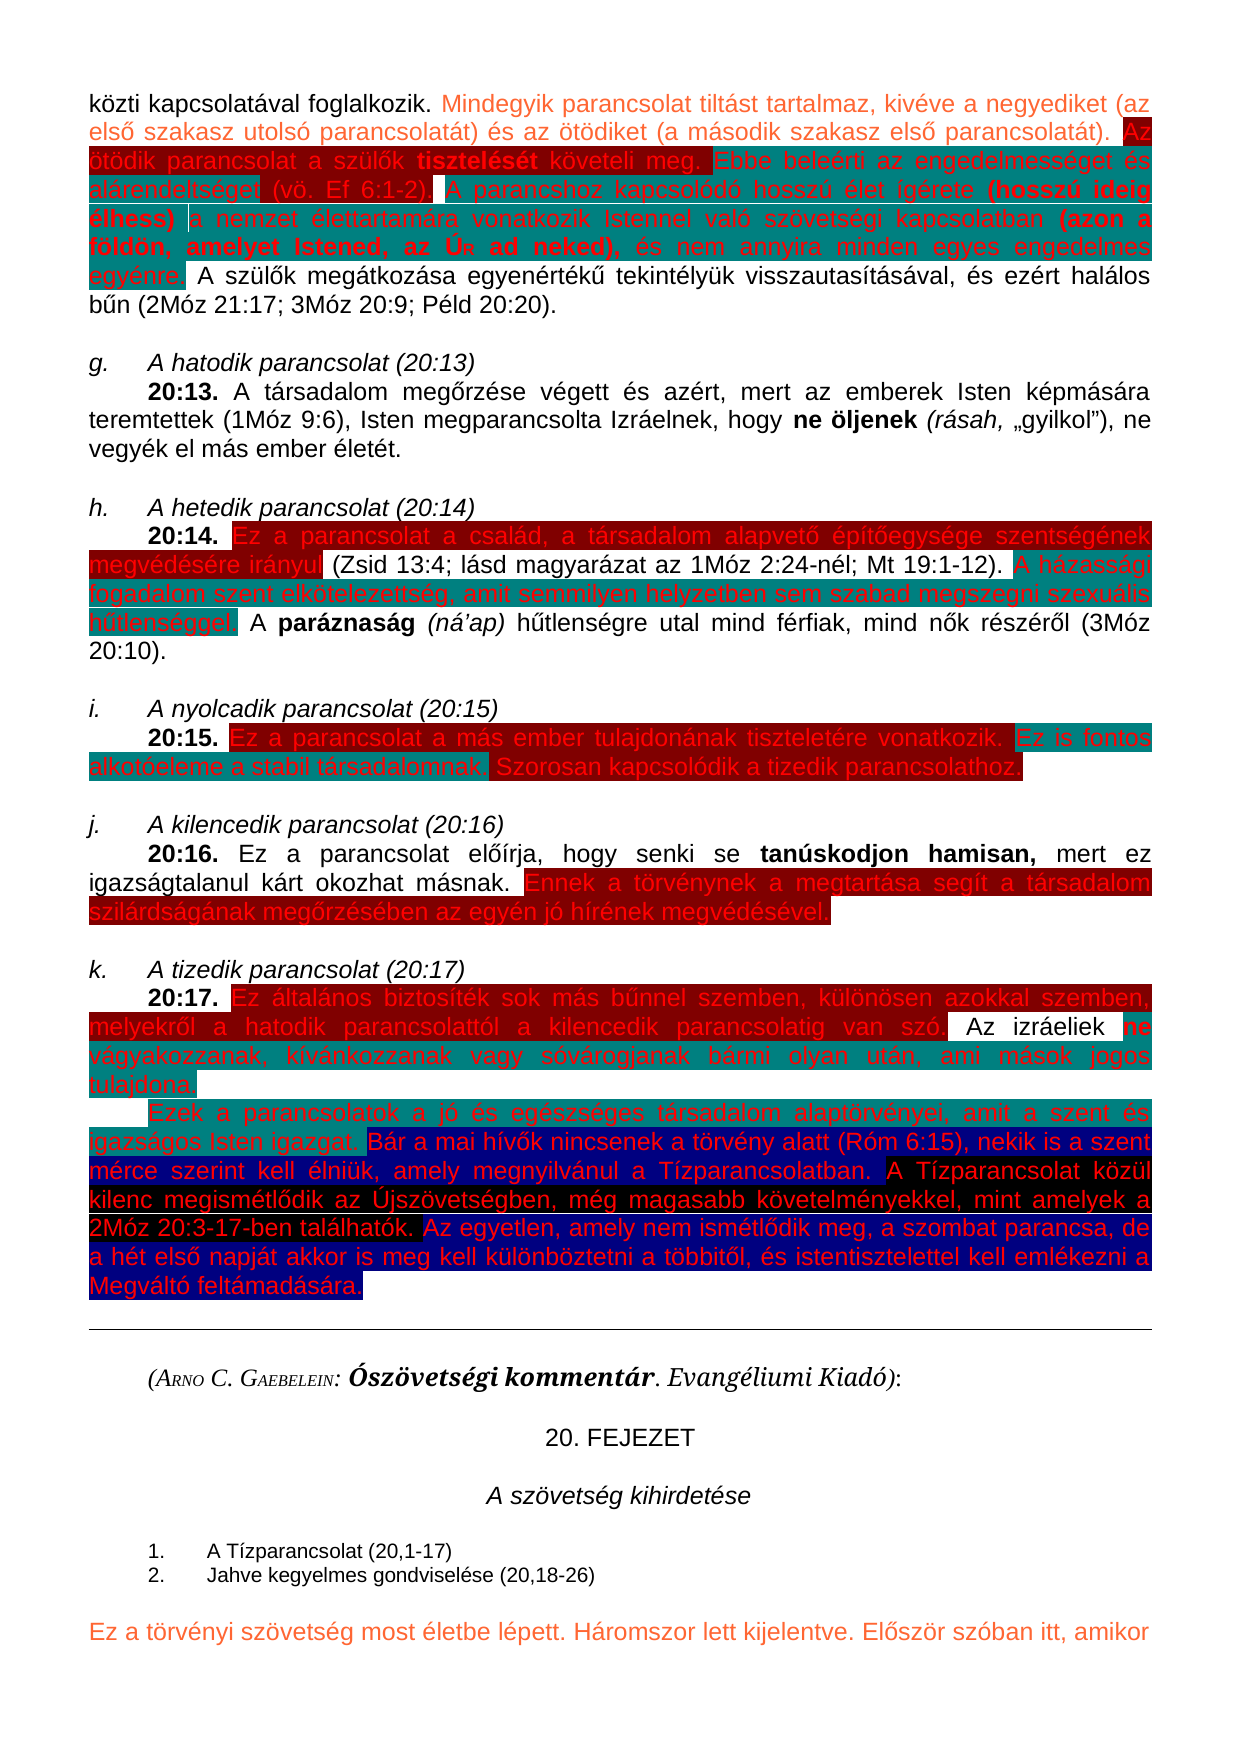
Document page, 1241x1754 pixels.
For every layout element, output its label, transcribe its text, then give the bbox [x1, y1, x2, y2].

text 20:15. Ez a parancsolat a más ember tulajdonának tiszteletére vonatkozik. Ez is fontos alkotóeleme a stabil társadalomnak. Szorosan kapcsolódik a tizedik parancsolathoz. [88, 723, 1152, 781]
text 20. FEJEZET [88, 1423, 1152, 1452]
text k. A tizedik parancsolat (20:17) [88, 955, 1152, 983]
text A szövetség kihirdetése [88, 1481, 1152, 1510]
text 20:17. Ez általános biztosíték sok más bűnnel szemben, különösen azokkal szemben, melyekről a hatodik parancsolattól a kilencedik parancsolatig van szó. Az izráeliek ne vágyakozzanak, kívánkozzanak vagy sóvárogjanak bármi olyan után, ami mások jogos tulajdona. [88, 983, 1152, 1098]
text 20:14. Ez a parancsolat a család, a társadalom alapvető építőegysége szentségének megvédésére irányul (Zsid 13:4; lásd magyarázat az 1Móz 2:24-nél; Mt 19:1-12). A házassági fogadalom szent elkötelezettség, amit semmilyen helyzetben sem szabad megszegni szexuális hűtlenséggel. A paráznaság (ná’ap) hűtlenségre utal mind férfiak, mind nők részéről (3Móz 20:10). [88, 521, 1152, 665]
text 20:13. A társadalom megőrzése végett és azért, mert az emberek Isten képmására teremtettek (1Móz 9:6), Isten megparancsolta Izráelnek, hogy ne öljenek (rásah, „gyilkol”), ne vegyék el más ember életét. [88, 377, 1152, 463]
text 2. Jahve kegyelmes gondviselése (20,18-26) [88, 1563, 1152, 1587]
text Ez a törvényi szövetség most életbe lépett. Háromszor lett kijelentve. Először szóban itt, amikor [88, 1617, 1152, 1645]
text j. A kilencedik parancsolat (20:16) [88, 810, 1152, 839]
text h. A hetedik parancsolat (20:14) [88, 492, 1152, 521]
text (Arno C. Gaebelein: Ószövetségi kommentár. Evangéliumi Kiadó): [88, 1359, 1152, 1393]
text 20:16. Ez a parancsolat előírja, hogy senki se tanúskodjon hamisan, mert ez igazságtalanul kárt okozhat másnak. Ennek a törvénynek a megtartása segít a társadalom szilárdságának megőrzésében az egyén jó hírének megvédésével. [88, 839, 1152, 925]
text g. A hatodik parancsolat (20:13) [88, 348, 1152, 377]
text közti kapcsolatával foglalkozik. Mindegyik parancsolat tiltást tartalmaz, kivéve a negyediket (az első szakasz utolsó parancsolatát) és az ötödiket (a második szakasz első parancsolatát). Az ötödik parancsolat a szülők tisztelését követeli meg. Ebbe beleérti az engedelmességet és alárendeltséget (vö. Ef 6:1-2). A parancshoz kapcsolódó hosszú élet ígérete (hosszú ideig élhess) a nemzet élettartamára vonatkozik Istennel való szövetségi kapcsolatban (azon a földön, amelyet Istened, az Úr ad neked), és nem annyira minden egyes engedelmes egyénre. A szülők megátkozása egyenértékű tekintélyük visszautasításával, és ezért halálos bűn (2Móz 21:17; 3Móz 20:9; Péld 20:20). [88, 88, 1152, 318]
text 1. A Tízparancsolat (20,1-17) [88, 1539, 1152, 1563]
text Ezek a parancsolatok a jó és egészséges társadalom alaptörvényei, amit a szent és igazságos Isten igazgat. Bár a mai hívők nincsenek a törvény alatt (Róm 6:15), nekik is a szent mérce szerint kell élniük, amely megnyilvánul a Tízparancsolatban. A Tízparancsolat közül kilenc megismétlődik az Újszövetségben, még magasabb követelményekkel, mint amelyek a 2Móz 20:3-17-ben találhatók. Az egyetlen, amely nem ismétlődik meg, a szombat parancsa, de a hét első napját akkor is meg kell különböztetni a többitől, és istentisztelettel kell emlékezni a Megváltó feltámadására. [88, 1098, 1152, 1300]
text i. A nyolcadik parancsolat (20:15) [88, 694, 1152, 723]
